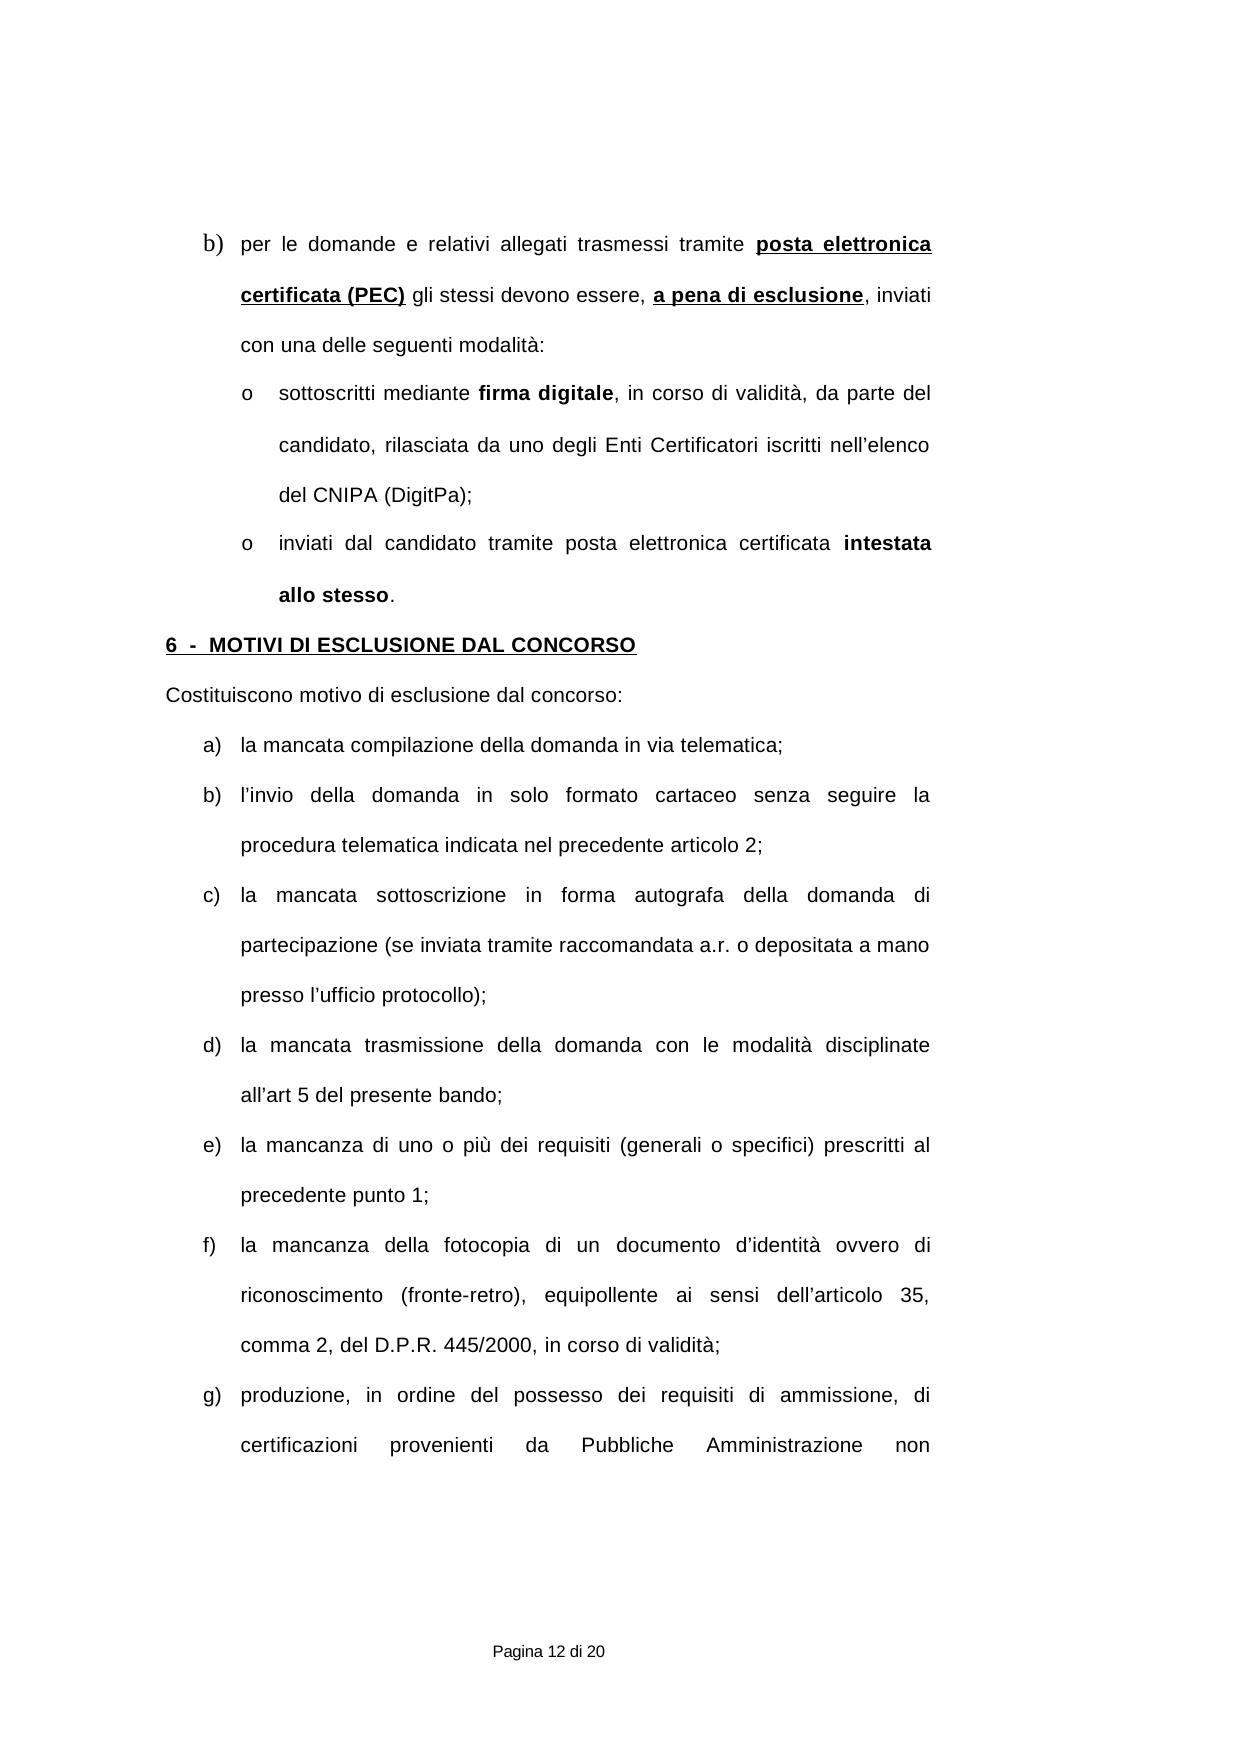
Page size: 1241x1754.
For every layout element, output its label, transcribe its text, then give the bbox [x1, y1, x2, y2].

text 6 - MOTIVI DI ESCLUSIONE DAL CONCORSO [165, 607, 931, 657]
text Costituiscono motivo di esclusione dal concorso: [165, 657, 931, 707]
list per le domande e relativi allegati trasmessi tramite posta elettronica certificata (PEC) gli stessi devono essere, a pena di esclusione, inviati con una delle seguenti modalità: [203, 207, 931, 357]
list inviati dal candidato tramite posta elettronica certificata intestata allo stesso. [241, 507, 931, 607]
list la mancata compilazione della domanda in via telematica; [203, 707, 931, 757]
list l’invio della domanda in solo formato cartaceo senza seguire la procedura telematica indicata nel precedente articolo 2; [203, 757, 931, 857]
list sottoscritti mediante firma digitale, in corso di validità, da parte del candidato, rilasciata da uno degli Enti Certificatori iscritti nell’elenco del CNIPA (DigitPa); [241, 357, 931, 507]
list la mancata sottoscrizione in forma autografa della domanda di partecipazione (se inviata tramite raccomandata a.r. o depositata a mano presso l’ufficio protocollo); [203, 857, 931, 1007]
list la mancanza di uno o più dei requisiti (generali o specifici) prescritti al precedente punto 1; [203, 1107, 931, 1207]
list la mancata trasmissione della domanda con le modalità disciplinate all’art 5 del presente bando; [203, 1007, 931, 1107]
list la mancanza della fotocopia di un documento d’identità ovvero di riconoscimento (fronte-retro), equipollente ai sensi dell’articolo 35, comma 2, del D.P.R. 445/2000, in corso di validità; [203, 1207, 931, 1357]
list produzione, in ordine del possesso dei requisiti di ammissione, di certificazioni provenienti da Pubbliche Amministrazione non [203, 1357, 931, 1457]
